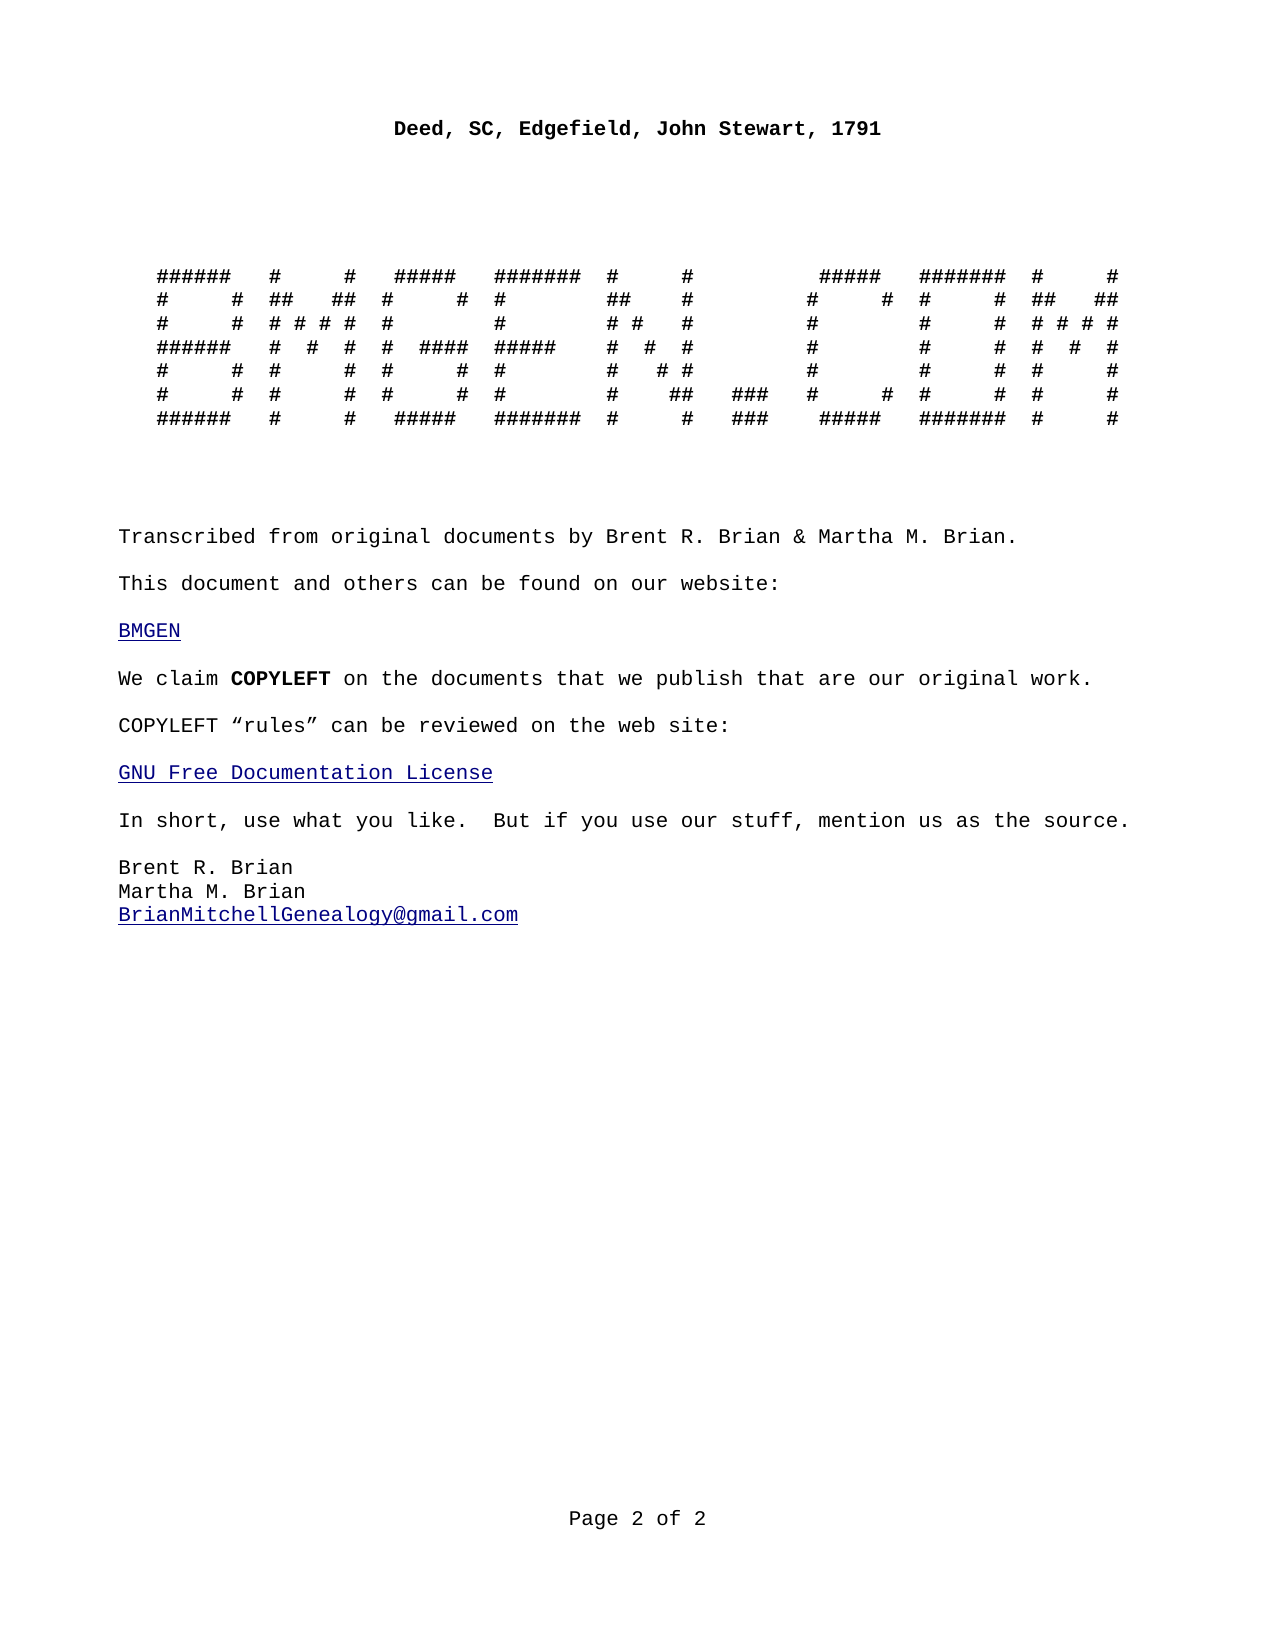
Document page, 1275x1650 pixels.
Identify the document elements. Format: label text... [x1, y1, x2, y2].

text # # # # # # # # ## ### # # # # # # [118, 384, 1157, 408]
text # # ## ## # # # ## # # # # # ## ## [118, 289, 1157, 313]
text In short, use what you like. But if you use our stuff, mention us as the source. [118, 810, 1157, 833]
text GNU Free Documentation License [118, 762, 1157, 786]
text Transcribed from original documents by Brent R. Brian & Martha M. Brian. [118, 526, 1157, 549]
text We claim COPYLEFT on the documents that we publish that are our original work. [118, 668, 1157, 691]
text ###### # # ##### ####### # # ##### ####### # # [118, 266, 1157, 289]
text # # # # # # # # # # # # # # # # # # [118, 313, 1157, 337]
text BMGEN [118, 621, 1157, 644]
text # # # # # # # # # # # # # # # [118, 360, 1157, 384]
text Brent R. Brian [118, 857, 1157, 881]
text Martha M. Brian [118, 881, 1157, 904]
text ###### # # ##### ####### # # ### ##### ####### # # [118, 408, 1157, 431]
text This document and others can be found on our website: [118, 573, 1157, 597]
text BrianMitchellGenealogy@gmail.com [118, 904, 1157, 928]
text COPYLEFT “rules” can be reviewed on the web site: [118, 715, 1157, 739]
text ###### # # # # #### ##### # # # # # # # # # [118, 337, 1157, 360]
